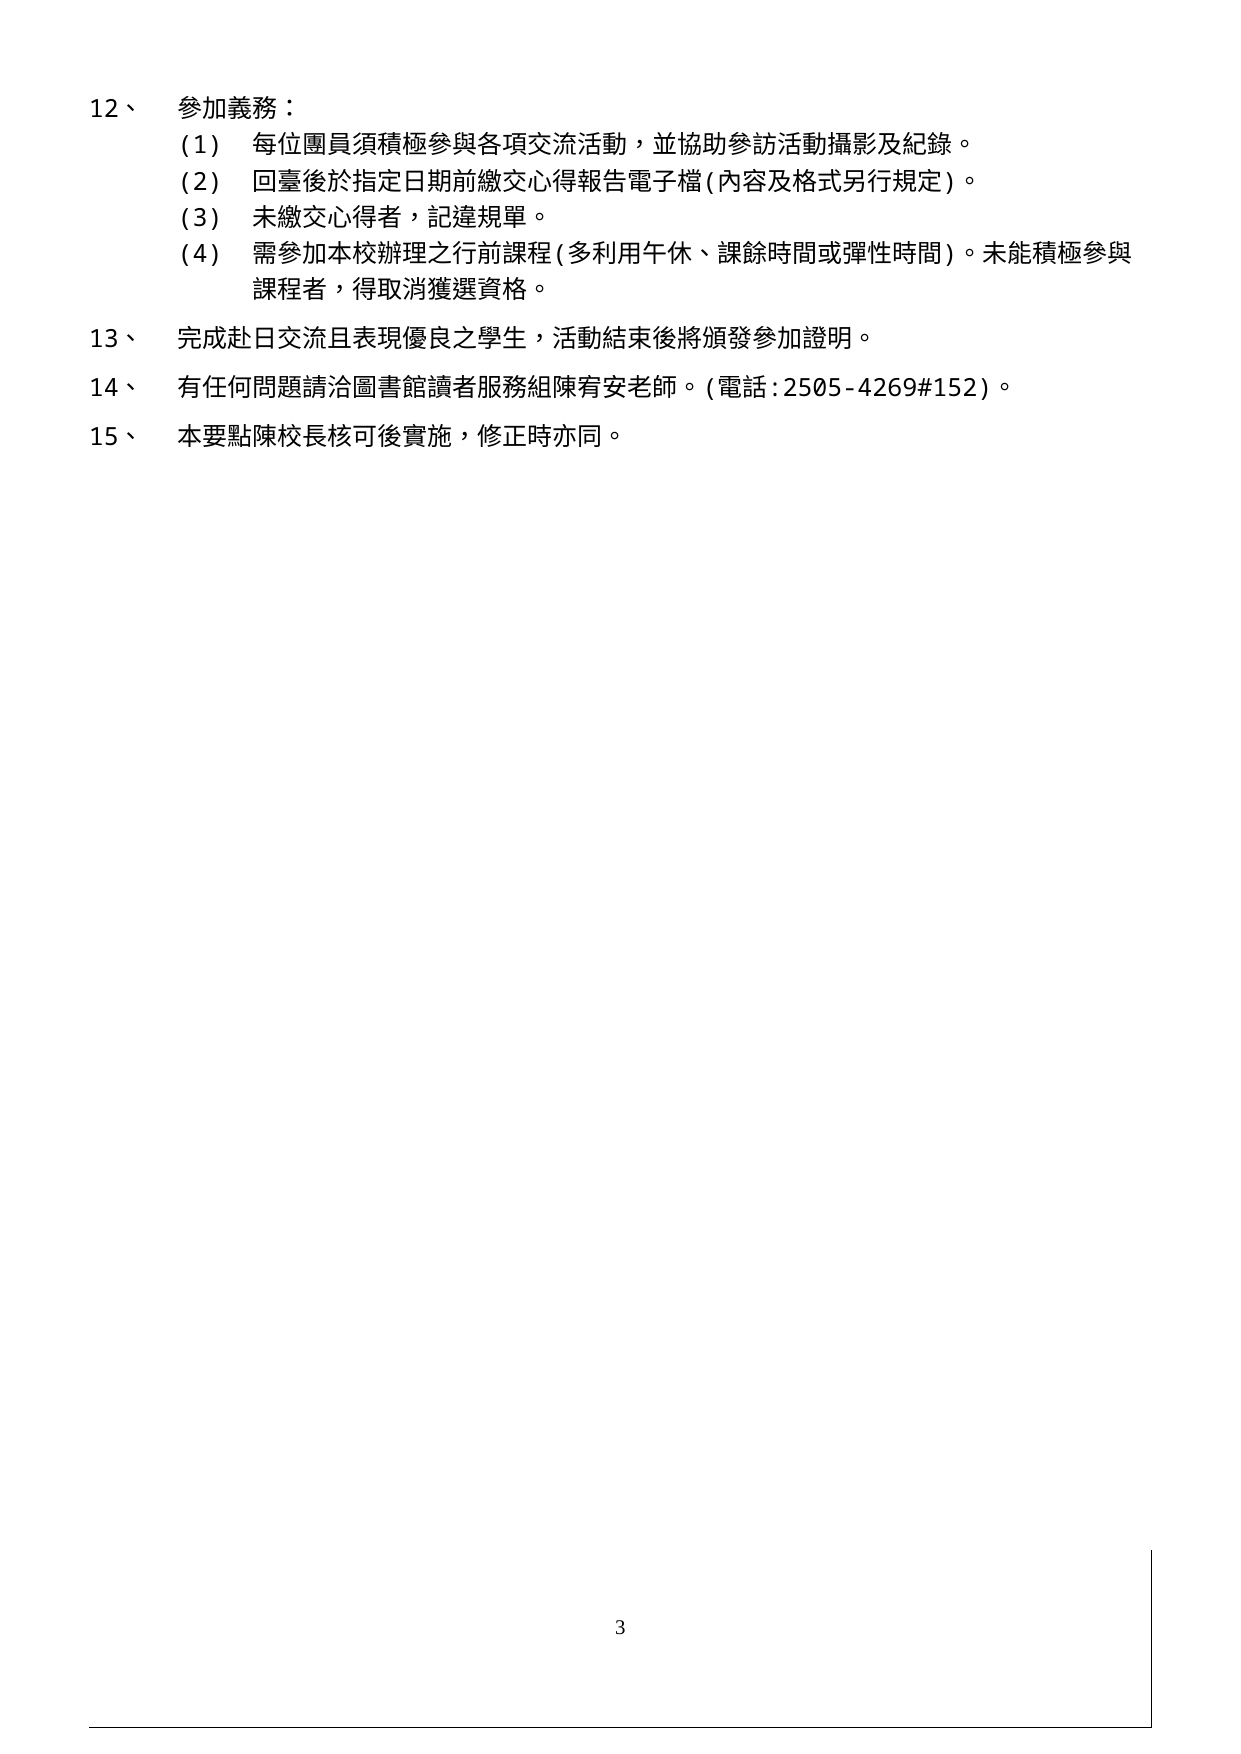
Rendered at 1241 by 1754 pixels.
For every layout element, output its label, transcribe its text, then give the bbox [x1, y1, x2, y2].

list 本要點陳校長核可後實施，修正時亦同。 [89, 416, 1152, 452]
list 需參加本校辦理之行前課程(多利用午休、課餘時間或彈性時間)。未能積極參與課程者，得取消獲選資格。 [177, 234, 1152, 306]
list 未繳交心得者，記違規單。 [177, 197, 1152, 234]
list 完成赴日交流且表現優良之學生，活動結束後將頒發參加證明。 [89, 319, 1152, 355]
list 每位團員須積極參與各項交流活動，並協助參訪活動攝影及紀錄。 [177, 125, 1152, 161]
list 有任何問題請洽圖書館讀者服務組陳宥安老師。(電話:2505-4269#152)。 [89, 367, 1152, 404]
list 回臺後於指定日期前繳交心得報告電子檔(內容及格式另行規定)。 [177, 161, 1152, 197]
list 參加義務： [89, 89, 1152, 125]
